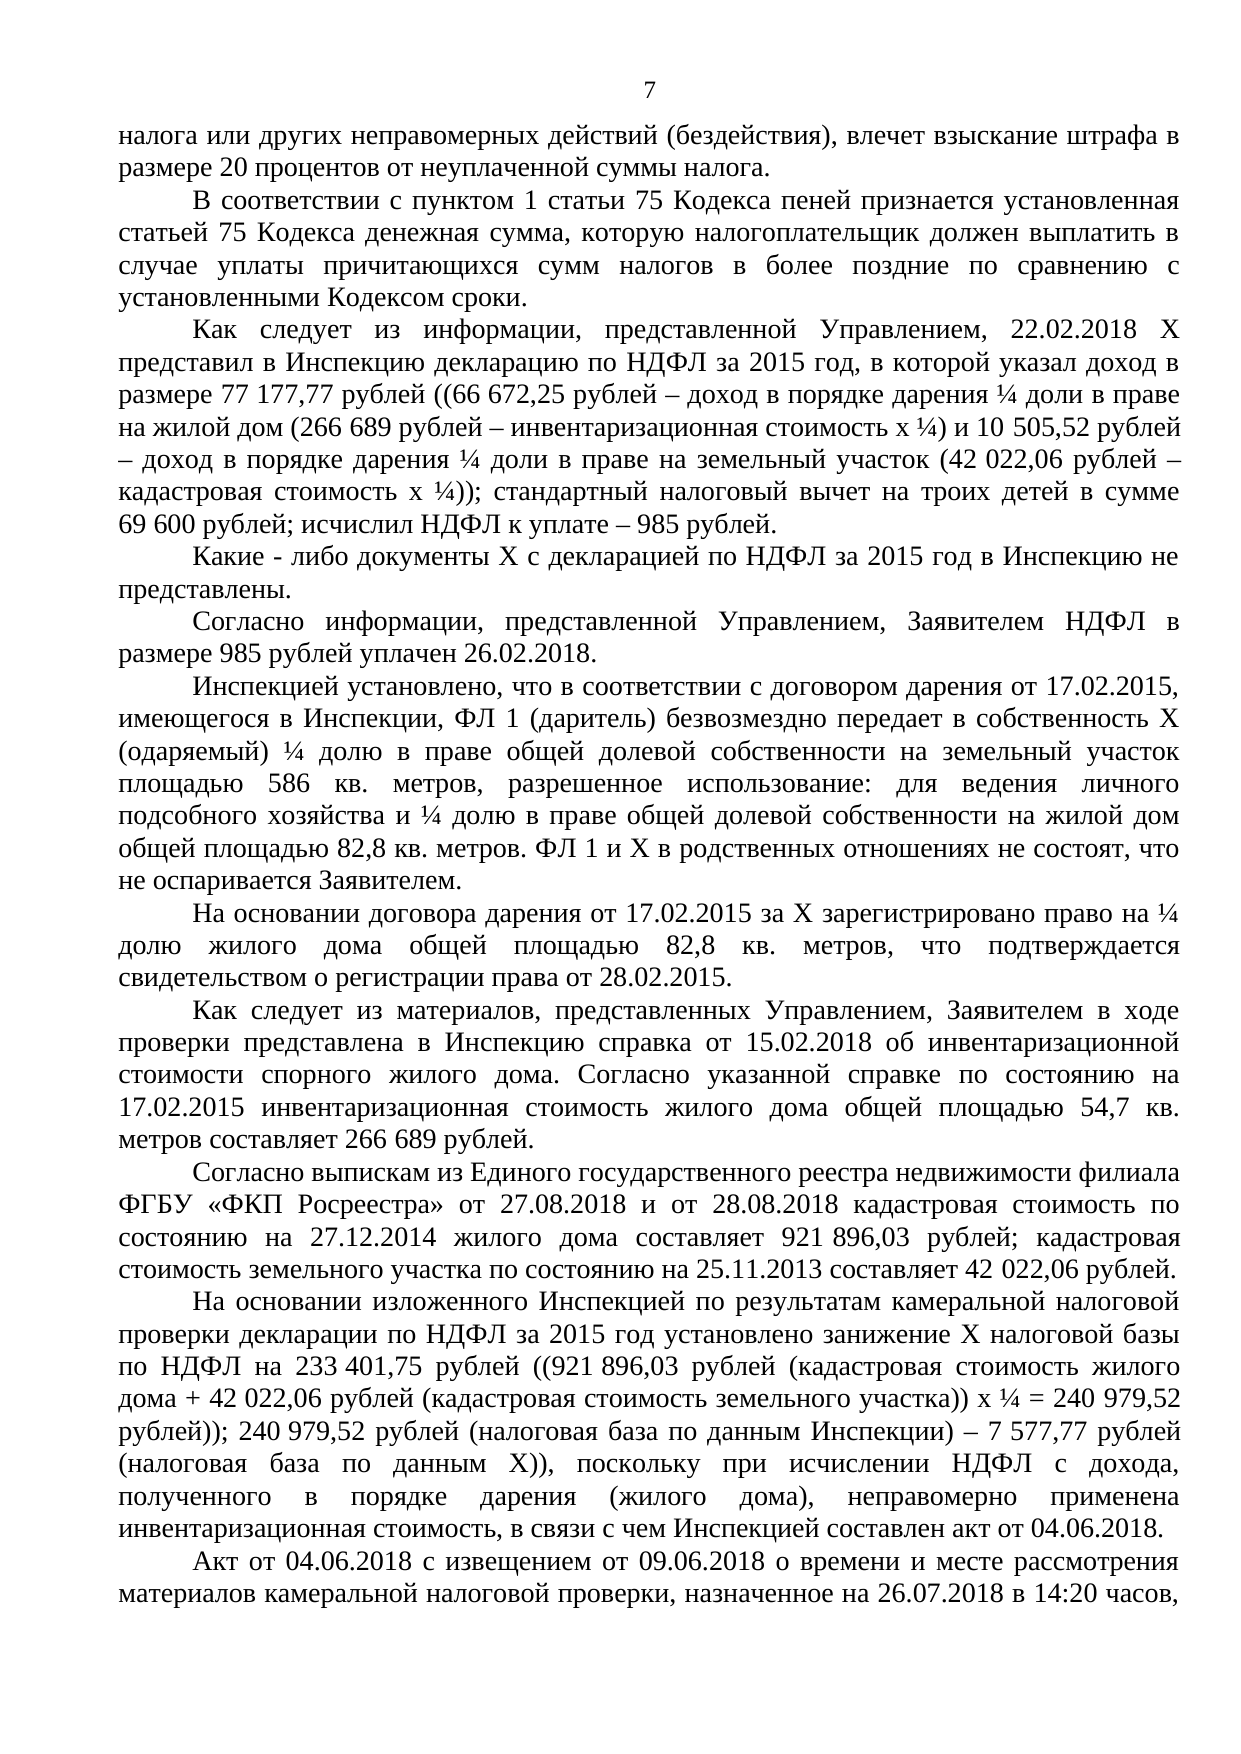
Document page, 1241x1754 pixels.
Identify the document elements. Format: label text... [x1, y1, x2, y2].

text Инспекцией установлено, что в соответствии с договором дарения от 17.02.2015, имеющегося в Инспекции, ФЛ 1 (даритель) безвозмездно передает в собственность Х (одаряемый) ¼ долю в праве общей долевой собственности на земельный участок площадью 586 кв. метров, разрешенное использование: для ведения личного подсобного хозяйства и ¼ долю в праве общей долевой собственности на жилой дом общей площадью 82,8 кв. метров. ФЛ 1 и Х в родственных отношениях не состоят, что не оспаривается Заявителем. [118, 669, 1181, 896]
text Согласно информации, представленной Управлением, Заявителем НДФЛ в размере 985 рублей уплачен 26.02.2018. [118, 604, 1181, 669]
text Какие - либо документы Х с декларацией по НДФЛ за 2015 год в Инспекцию не представлены. [118, 539, 1181, 604]
text Акт от 04.06.2018 с извещением от 09.06.2018 о времени и месте рассмотрения материалов камеральной налоговой проверки, назначенное на 26.07.2018 в 14:20 часов, [118, 1543, 1181, 1608]
text На основании изложенного Инспекцией по результатам камеральной налоговой проверки декларации по НДФЛ за 2015 год установлено занижение Х налоговой базы по НДФЛ на 233 401,75 рублей ((921 896,03 рублей (кадастровая стоимость жилого дома + 42 022,06 рублей (кадастровая стоимость земельного участка)) х ¼ = 240 979,52 рублей)); 240 979,52 рублей (налоговая база по данным Инспекции) – 7 577,77 рублей (налоговая база по данным Х)), поскольку при исчислении НДФЛ с дохода, полученного в порядке дарения (жилого дома), неправомерно применена инвентаризационная стоимость, в связи с чем Инспекцией составлен акт от 04.06.2018. [118, 1284, 1181, 1543]
text Как следует из материалов, представленных Управлением, Заявителем в ходе проверки представлена в Инспекцию справка от 15.02.2018 об инвентаризационной стоимости спорного жилого дома. Согласно указанной справке по состоянию на 17.02.2015 инвентаризационная стоимость жилого дома общей площадью 54,7 кв. метров составляет 266 689 рублей. [118, 993, 1181, 1155]
text Как следует из информации, представленной Управлением, 22.02.2018 Х представил в Инспекцию декларацию по НДФЛ за 2015 год, в которой указал доход в размере 77 177,77 рублей ((66 672,25 рублей – доход в порядке дарения ¼ доли в праве на жилой дом (266 689 рублей – инвентаризационная стоимость х ¼) и 10 505,52 рублей – доход в порядке дарения ¼ доли в праве на земельный участок (42 022,06 рублей – кадастровая стоимость х ¼)); стандартный налоговый вычет на троих детей в сумме 69 600 рублей; исчислил НДФЛ к уплате – 985 рублей. [118, 312, 1181, 539]
text Согласно выпискам из Единого государственного реестра недвижимости филиала ФГБУ «ФКП Росреестра» от 27.08.2018 и от 28.08.2018 кадастровая стоимость по состоянию на 27.12.2014 жилого дома составляет 921 896,03 рублей; кадастровая стоимость земельного участка по состоянию на 25.11.2013 составляет 42 022,06 рублей. [118, 1155, 1181, 1284]
text налога или других неправомерных действий (бездействия), влечет взыскание штрафа в размере 20 процентов от неуплаченной суммы налога. [118, 118, 1181, 183]
text На основании договора дарения от 17.02.2015 за Х зарегистрировано право на ¼ долю жилого дома общей площадью 82,8 кв. метров, что подтверждается свидетельством о регистрации права от 28.02.2015. [118, 896, 1181, 993]
text В соответствии с пунктом 1 статьи 75 Кодекса пеней признается установленная статьей 75 Кодекса денежная сумма, которую налогоплательщик должен выплатить в случае уплаты причитающихся сумм налогов в более поздние по сравнению с установленными Кодексом сроки. [118, 183, 1181, 312]
